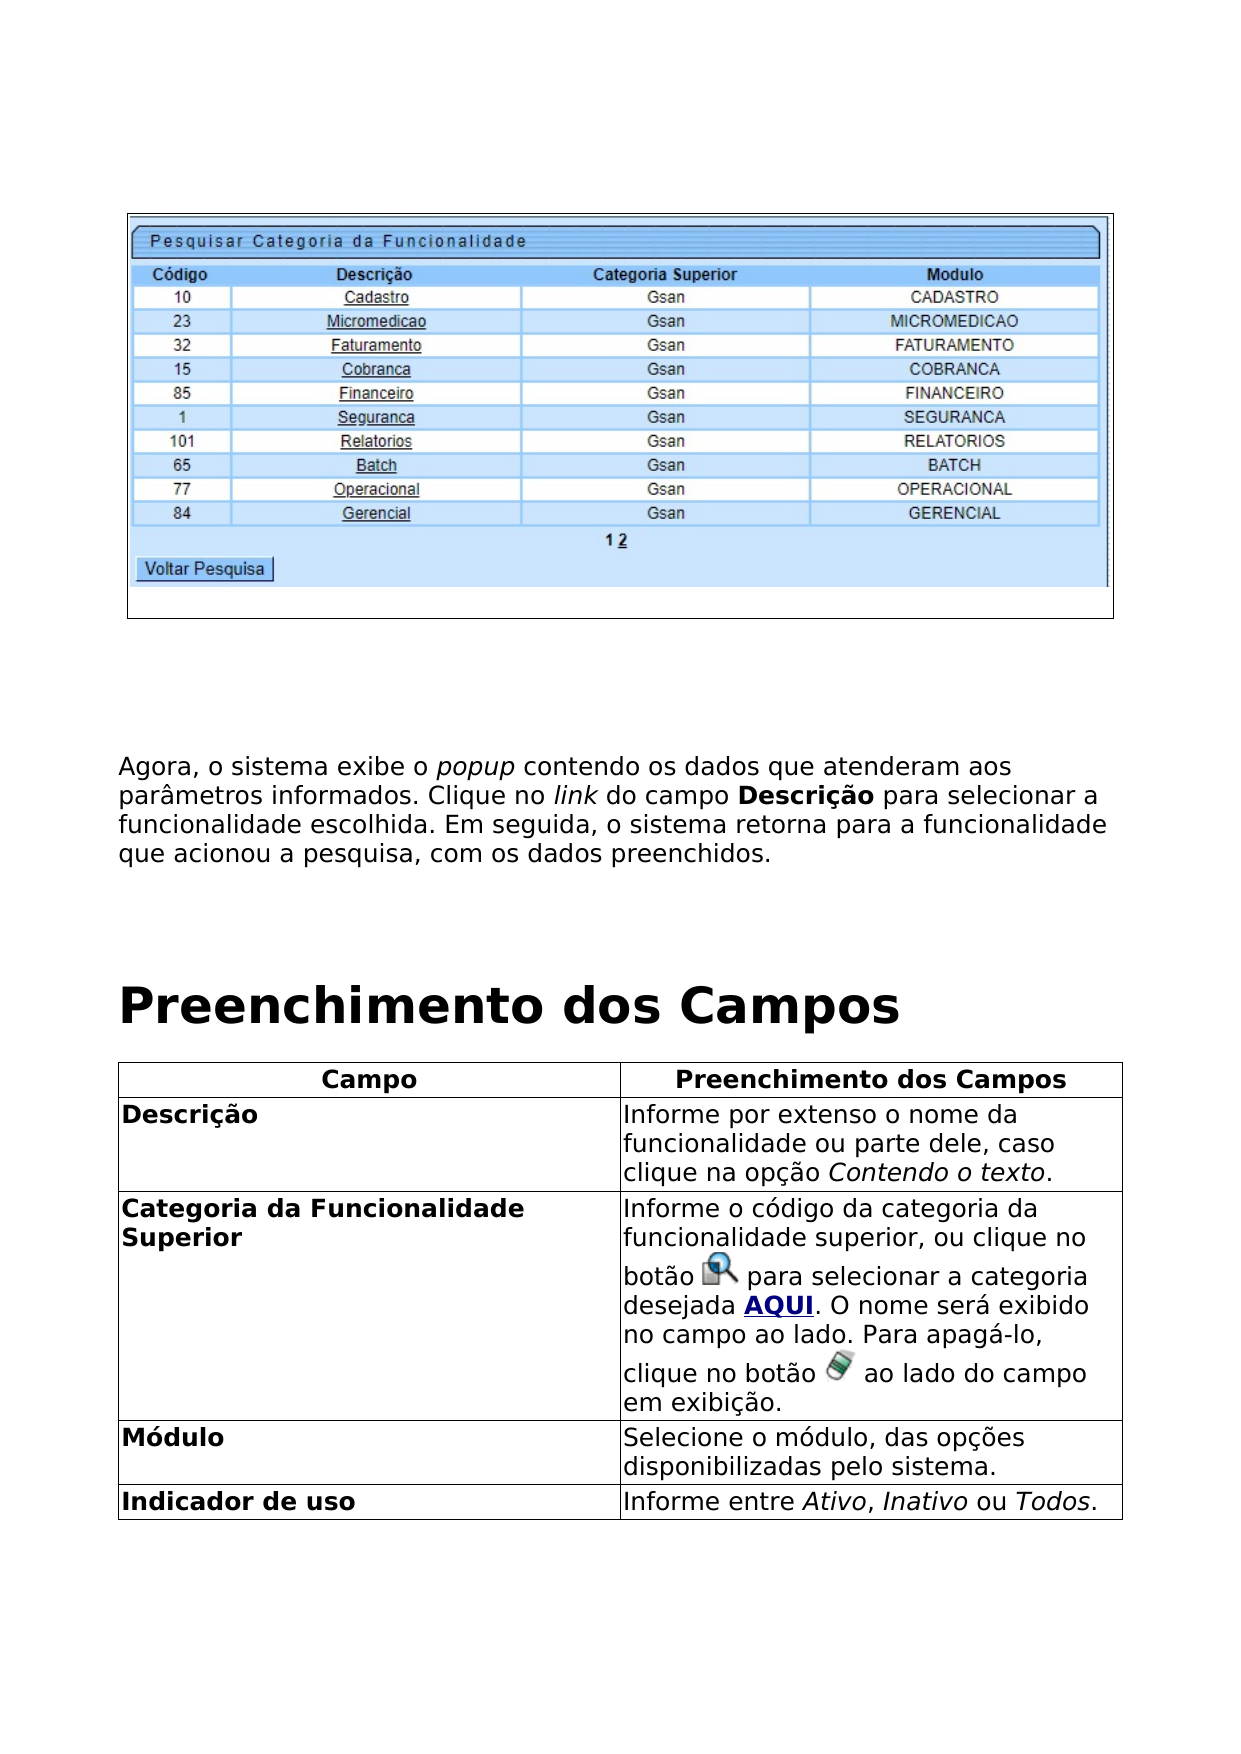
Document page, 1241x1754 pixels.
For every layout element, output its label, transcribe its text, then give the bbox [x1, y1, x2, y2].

table_cell Informe o código da categoria da funcionalidade superior, ou clique no botão para selecionar a categoria desejada AQUI. O nome será exibido no campo ao lado. Para apagá-lo, clique no botão ao lado do campo em exibição. [621, 1192, 1122, 1420]
table_cell Categoria da Funcionalidade Superior [119, 1192, 620, 1420]
table_cell Módulo [119, 1421, 620, 1484]
text Agora, o sistema exibe o popup contendo os dados que atenderam aos parâmetros informados. Clique no link do campo Descrição para selecionar a funcionalidade escolhida. Em seguida, o sistema retorna para a funcionalidade que acionou a pesquisa, com os dados preenchidos. [118, 752, 1122, 868]
table_header Campo [119, 1063, 620, 1097]
picture [129, 215, 1111, 587]
table_cell Informe por extenso o nome da funcionalidade ou parte dele, caso clique na opção Contendo o texto. [621, 1098, 1122, 1191]
table_cell Selecione o módulo, das opções disponibilizadas pelo sistema. [621, 1421, 1122, 1484]
table_cell Indicador de uso [119, 1485, 620, 1519]
subtitle Preenchimento dos Campos [118, 977, 1122, 1035]
table_cell Informe entre Ativo, Inativo ou Todos. [621, 1485, 1122, 1519]
table_header Preenchimento dos Campos [621, 1063, 1122, 1097]
picture [824, 1349, 856, 1382]
table_header [128, 214, 1113, 618]
table_cell Descrição [119, 1098, 620, 1191]
picture [702, 1252, 739, 1285]
